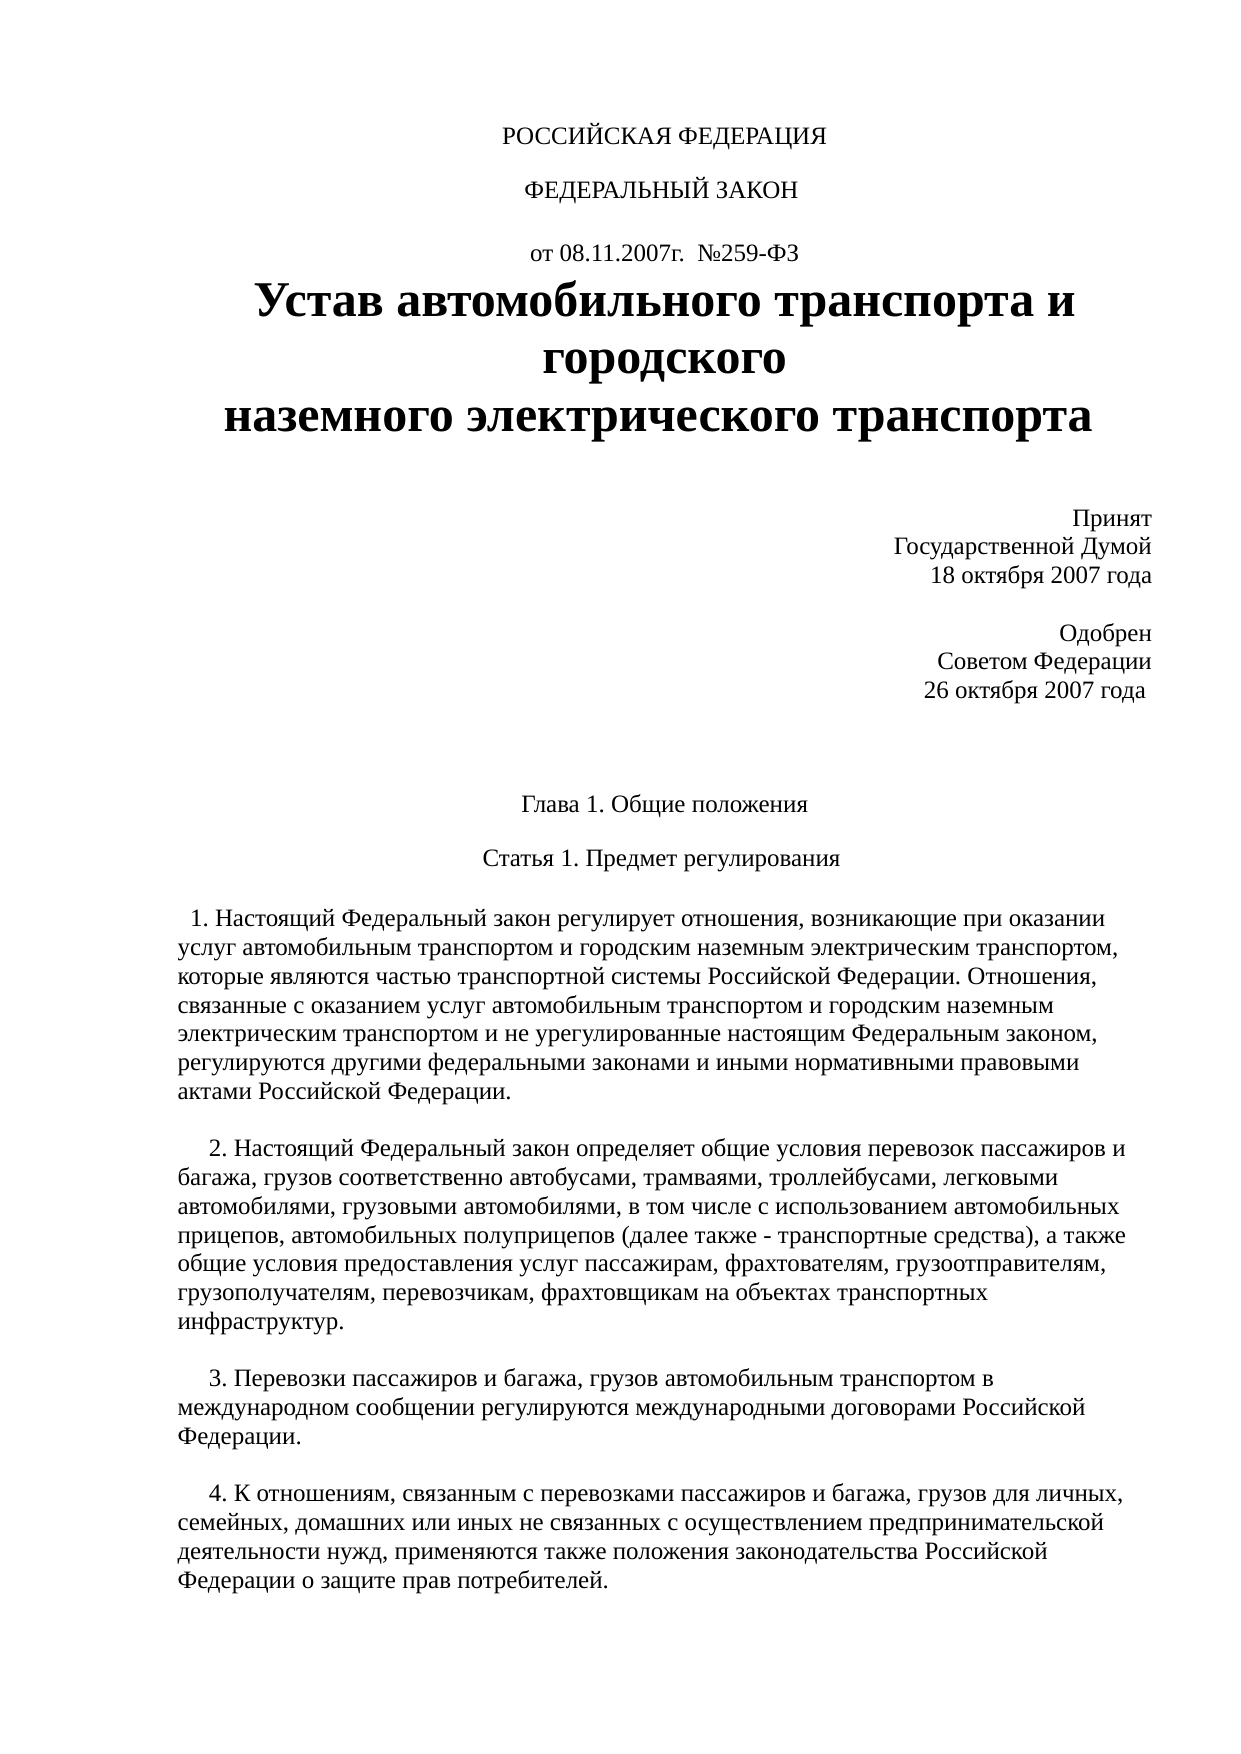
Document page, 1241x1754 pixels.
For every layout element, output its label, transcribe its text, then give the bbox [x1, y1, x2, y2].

text Принят Государственной Думой 18 октября 2007 года Одобрен Советом Федерации 26 октября 2007 года [177, 445, 1152, 704]
text РОССИЙСКАЯ ФЕДЕРАЦИЯ [177, 121, 1152, 150]
text Глава 1. Общие положения [177, 761, 1152, 818]
text ФЕДЕРАЛЬНЫЙ ЗАКОН [177, 175, 1152, 203]
text Статья 1. Предмет регулирования [177, 843, 1152, 872]
subtitle Устав автомобильного транспорта и городского наземного электрического транспорта [177, 270, 1152, 442]
text от 08.11.2007г. №259-ФЗ [177, 238, 1152, 267]
text 1. Настоящий Федеральный закон регулирует отношения, возникающие при оказании услуг автомобильным транспортом и городским наземным электрическим транспортом, которые являются частью транспортной системы Российской Федерации. Отношения, связанные с оказанием услуг автомобильным транспортом и городским наземным электрическим транспортом и не урегулированные настоящим Федеральным законом, регулируются другими федеральными законами и иными нормативными правовыми актами Российской Федерации. 2. Настоящий Федеральный закон определяет общие условия перевозок пассажиров и багажа, грузов соответственно автобусами, трамваями, троллейбусами, легковыми автомобилями, грузовыми автомобилями, в том числе с использованием автомобильных прицепов, автомобильных полуприцепов (далее также - транспортные средства), а также общие условия предоставления услуг пассажирам, фрахтователям, грузоотправителям, грузополучателям, перевозчикам, фрахтовщикам на объектах транспортных инфраструктур. 3. Перевозки пассажиров и багажа, грузов автомобильным транспортом в международном сообщении регулируются международными договорами Российской Федерации. 4. К отношениям, связанным с перевозками пассажиров и багажа, грузов для личных, семейных, домашних или иных не связанных с осуществлением предпринимательской деятельности нужд, применяются также положения законодательства Российской Федерации о защите прав потребителей. [177, 875, 1152, 1593]
